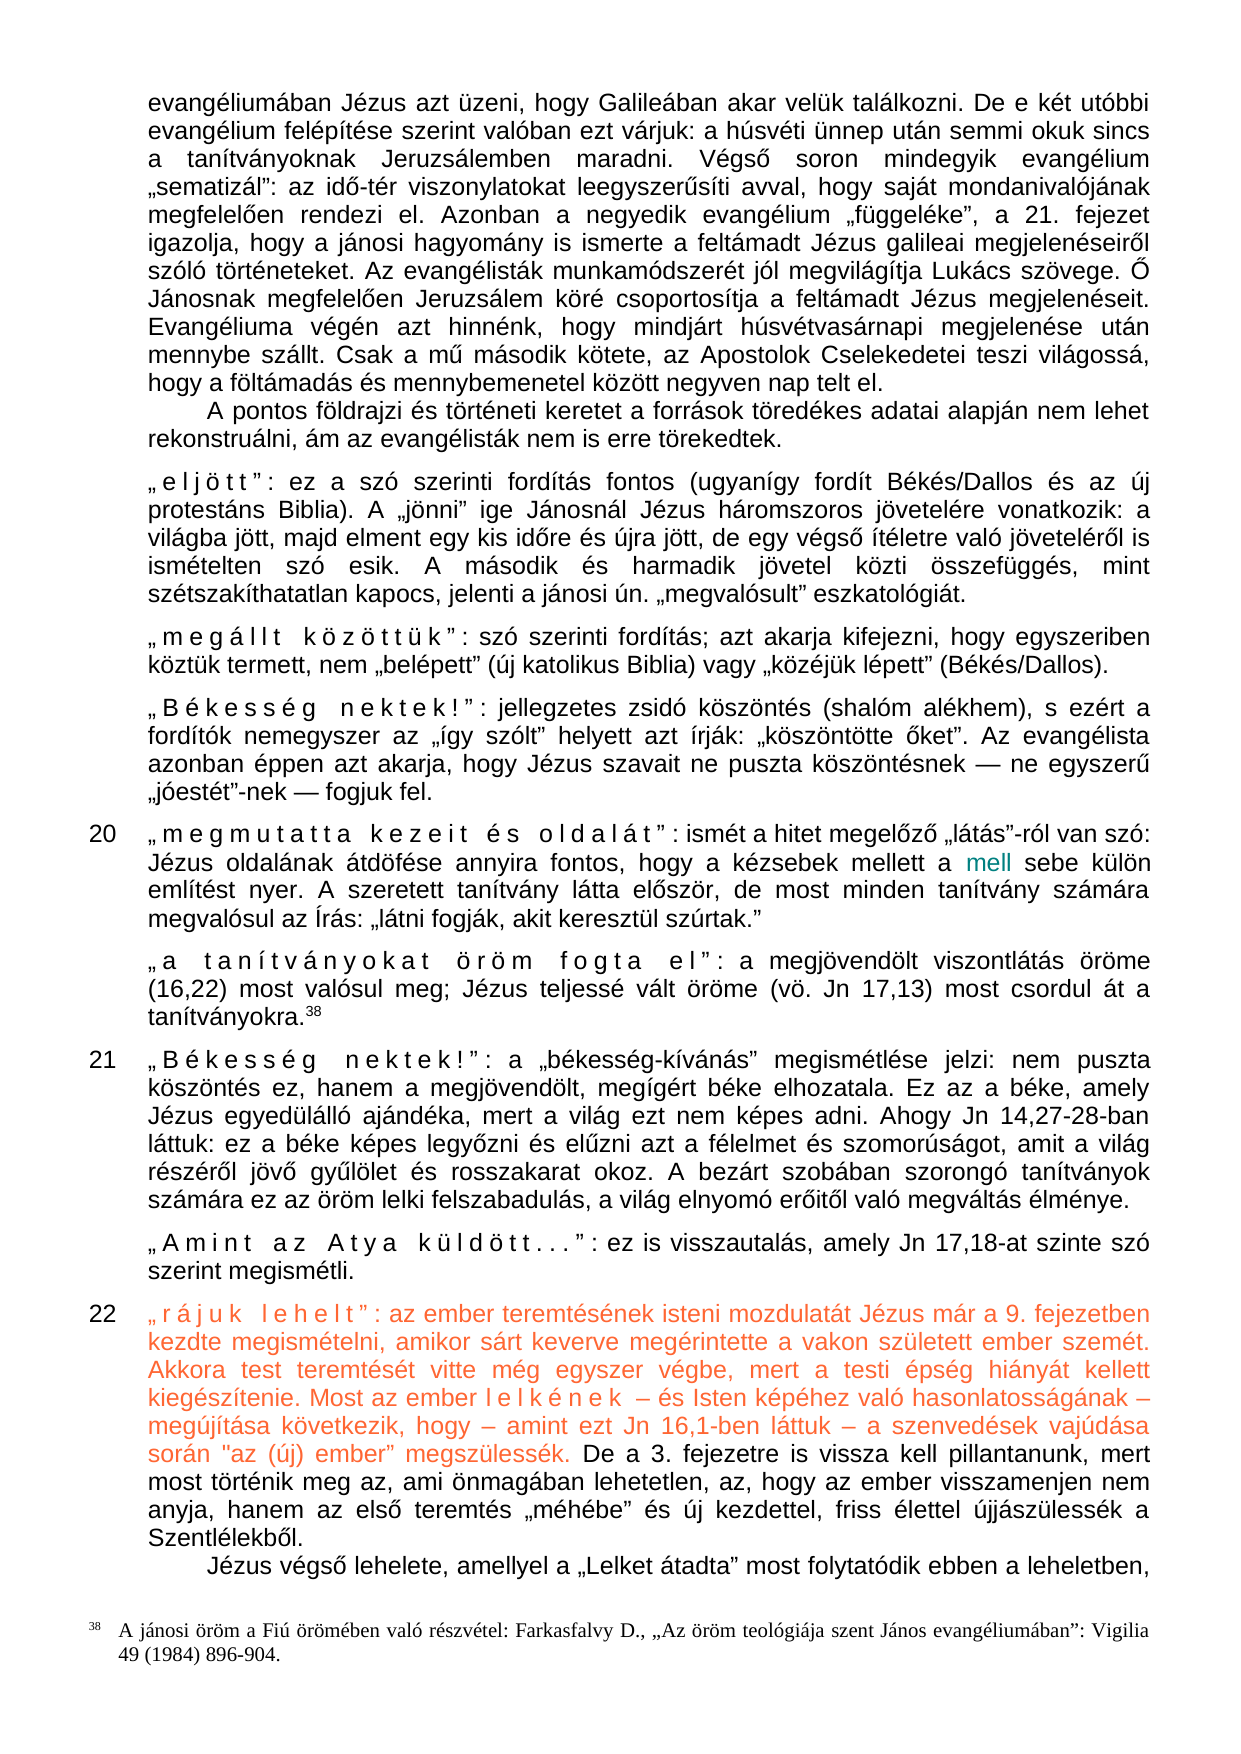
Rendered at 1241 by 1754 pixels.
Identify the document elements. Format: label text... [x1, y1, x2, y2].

text Jézus végső lehelete, amellyel a „Lelket átadta” most folytatódik ebben a leheletben, [148, 1552, 1152, 1580]
text „megállt közöttük”: szó szerinti fordítás; azt akarja kifejezni, hogy egyszeriben köztük termett, nem „belépett” (új katolikus Biblia) vagy „közéjük lépett” (Békés/Dallos). [88, 622, 1152, 678]
text „Amint az Atya küldött...”: ez is visszautalás, amely Jn 17,18-at szinte szó szerint megismétli. [88, 1229, 1152, 1285]
text „eljött”: ez a szó szerinti fordítás fontos (ugyanígy fordít Békés/Dallos és az új protestáns Biblia). A „jönni” ige Jánosnál Jézus háromszoros jövetelére vonatkozik: a világba jött, majd elment egy kis időre és újra jött, de egy végső ítéletre való jöveteléről is ismételten szó esik. A második és harmadik jövetel közti összefüggés, mint szétszakíthatatlan kapocs, jelenti a jánosi ún. „megvalósult” eszkatológiát. [88, 468, 1152, 608]
text A jánosi öröm a Fiú örömében való részvétel: Farkasfalvy D., „Az öröm teológiája szent János evangéliumában”: Vigilia 49 (1984) 896-904. [88, 1619, 1152, 1665]
text 22 „rájuk lehelt”: az ember teremtésének isteni mozdulatát Jézus már a 9. fejezetben kezdte megismételni, amikor sárt keverve megérintette a vakon született ember szemét. Akkora test teremtését vitte még egyszer végbe, mert a testi épség hiányát kellett kiegészítenie. Most az ember lelkének – és Isten képéhez való hasonlatosságának – megújítása következik, hogy – amint ezt Jn 16,1-ben láttuk – a szenvedések vajúdása során "az (új) ember” megszülessék. De a 3. fejezetre is vissza kell pillantanunk, mert most történik meg az, ami önmagában lehetetlen, az, hogy az ember visszamenjen nem anyja, hanem az első teremtés „méhébe” és új kezdettel, friss élettel újjászülessék a Szentlélekből. [88, 1300, 1152, 1552]
text evangéliumában Jézus azt üzeni, hogy Galileában akar velük találkozni. De e két utóbbi evangélium felépítése szerint valóban ezt várjuk: a húsvéti ünnep után semmi okuk sincs a tanítványoknak Jeruzsálemben maradni. Végső soron mindegyik evangélium „sematizál”: az idő-tér viszonylatokat leegyszerűsíti avval, hogy saját mondanivalójának megfelelően rendezi el. Azonban a negyedik evangélium „függeléke”, a 21. fejezet igazolja, hogy a jánosi hagyomány is ismerte a feltámadt Jézus galileai megjelenéseiről szóló történeteket. Az evangélisták munkamódszerét jól megvilágítja Lukács szövege. Ő Jánosnak megfelelően Jeruzsálem köré csoportosítja a feltámadt Jézus megjelenéseit. Evangéliuma végén azt hinnénk, hogy mindjárt húsvétvasárnapi megjelenése után mennybe szállt. Csak a mű második kötete, az Apostolok Cselekedetei teszi világossá, hogy a föltámadás és mennybemenetel között negyven nap telt el. [88, 88, 1152, 397]
text 20 „megmutatta kezeit és oldalát”: ismét a hitet megelőző „látás”-ról van szó: Jézus oldalának átdöfése annyira fontos, hogy a kézsebek mellett a mell sebe külön említést nyer. A szeretett tanítvány látta először, de most minden tanítvány számára megvalósul az Írás: „látni fogják, akit keresztül szúrtak.” [88, 820, 1152, 932]
text 21 „Békesség nektek!”: a „békesség-kívánás” megismétlése jelzi: nem puszta köszöntés ez, hanem a megjövendölt, megígért béke elhozatala. Ez az a béke, amely Jézus egyedülálló ajándéka, mert a világ ezt nem képes adni. Ahogy Jn 14,27-28-ban láttuk: ez a béke képes legyőzni és elűzni azt a félelmet és szomorúságot, amit a világ részéről jövő gyűlölet és rosszakarat okoz. A bezárt szobában szorongó tanítványok számára ez az öröm lelki felszabadulás, a világ elnyomó erőitől való megváltás élménye. [88, 1046, 1152, 1214]
text „a tanítványokat öröm fogta el”: a megjövendölt viszontlátás öröme (16,22) most valósul meg; Jézus teljessé vált öröme (vö. Jn 17,13) most csordul át a tanítványokra. [88, 947, 1152, 1031]
text A pontos földrajzi és történeti keretet a források töredékes adatai alapján nem lehet rekonstruálni, ám az evangélisták nem is erre törekedtek. [148, 397, 1152, 453]
text „Békesség nektek!”: jellegzetes zsidó köszöntés (shalóm alékhem), s ezért a fordítók nemegyszer az „így szólt” helyett azt írják: „köszöntötte őket”. Az evangélista azonban éppen azt akarja, hogy Jézus szavait ne puszta köszöntésnek — ne egyszerű „jóestét”-nek — fogjuk fel. [88, 693, 1152, 805]
